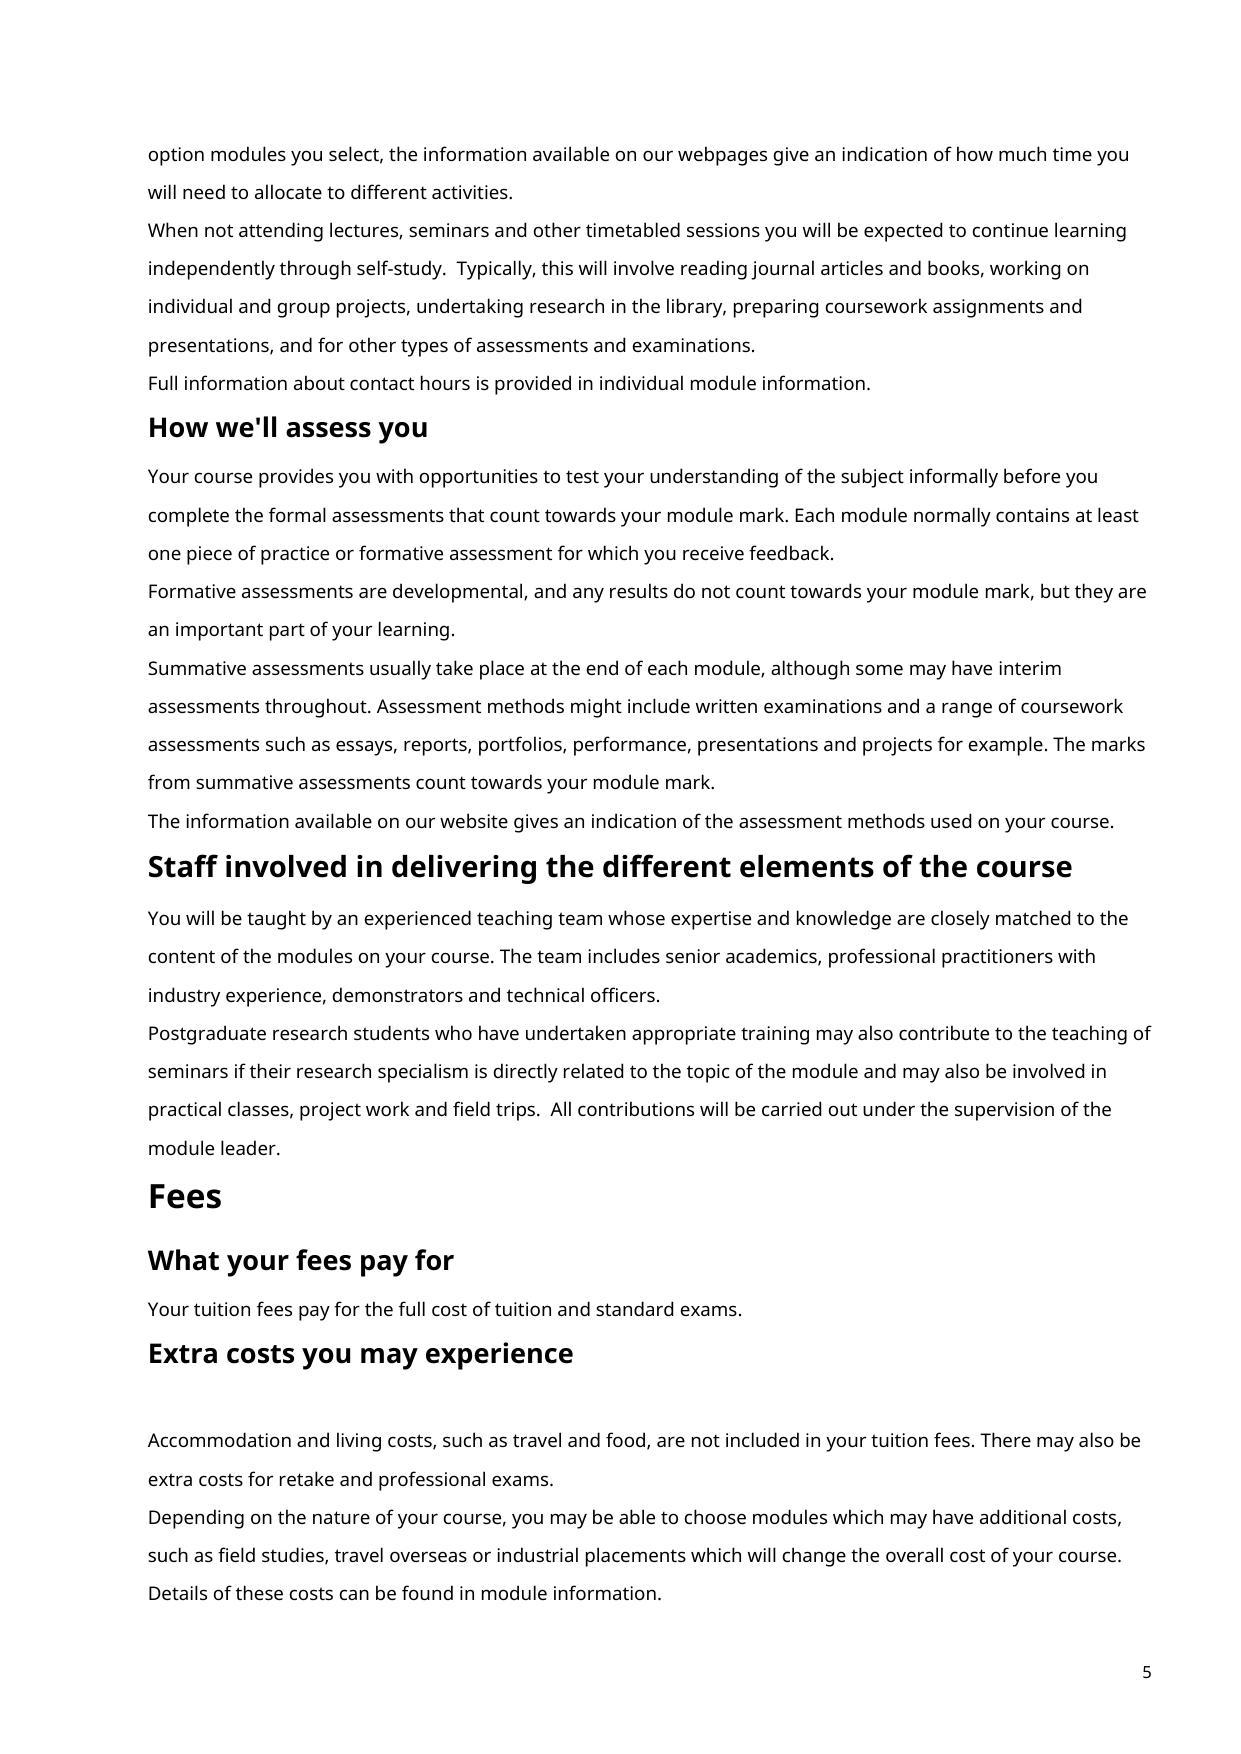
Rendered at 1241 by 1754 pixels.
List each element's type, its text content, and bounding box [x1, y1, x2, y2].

subtitle What your fees pay for [148, 1241, 1152, 1278]
text The information available on our website gives an indication of the assessment methods used on your course. [148, 808, 1152, 833]
subtitle Fees [148, 1173, 1152, 1219]
text Full information about contact hours is provided in individual module information. [148, 370, 1152, 396]
text Your tuition fees pay for the full cost of tuition and standard exams. [148, 1297, 1152, 1322]
text option modules you select, the information available on our webpages give an indication of how much time you will need to allocate to different activities. [148, 141, 1152, 205]
text Accommodation and living costs, such as travel and food, are not included in your tuition fees. There may also be extra costs for retake and professional exams. [148, 1428, 1152, 1491]
text Formative assessments are developmental, and any results do not count towards your module mark, but they are an important part of your learning. [148, 578, 1152, 642]
text Postgraduate research students who have undertaken appropriate training may also contribute to the teaching of seminars if their research specialism is directly related to the topic of the module and may also be involved in practical classes, project work and field trips. All contributions will be carried out under the supervision of the module leader. [148, 1020, 1152, 1161]
subtitle Staff involved in delivering the different elements of the course [148, 846, 1152, 886]
subtitle Extra costs you may experience [148, 1335, 1152, 1372]
text You will be taught by an experienced teaching team whose expertise and knowledge are closely matched to the content of the modules on your course. The team includes senior academics, professional practitioners with industry experience, demonstrators and technical officers. [148, 906, 1152, 1008]
subtitle How we'll assess you [148, 408, 1152, 445]
text Summative assessments usually take place at the end of each module, although some may have interim assessments throughout. Assessment methods might include written examinations and a range of coursework assessments such as essays, reports, portfolios, performance, presentations and projects for example. The marks from summative assessments count towards your module mark. [148, 655, 1152, 795]
text Depending on the nature of your course, you may be able to choose modules which may have additional costs, such as field studies, travel overseas or industrial placements which will change the overall cost of your course. Details of these costs can be found in module information. [148, 1504, 1152, 1606]
text Your course provides you with opportunities to test your understanding of the subject informally before you complete the formal assessments that count towards your module mark. Each module normally contains at least one piece of practice or formative assessment for which you receive feedback. [148, 464, 1152, 566]
text When not attending lectures, seminars and other timetabled sessions you will be expected to continue learning independently through self-study. Typically, this will involve reading journal articles and books, working on individual and group projects, undertaking research in the library, preparing coursework assignments and presentations, and for other types of assessments and examinations. [148, 217, 1152, 358]
